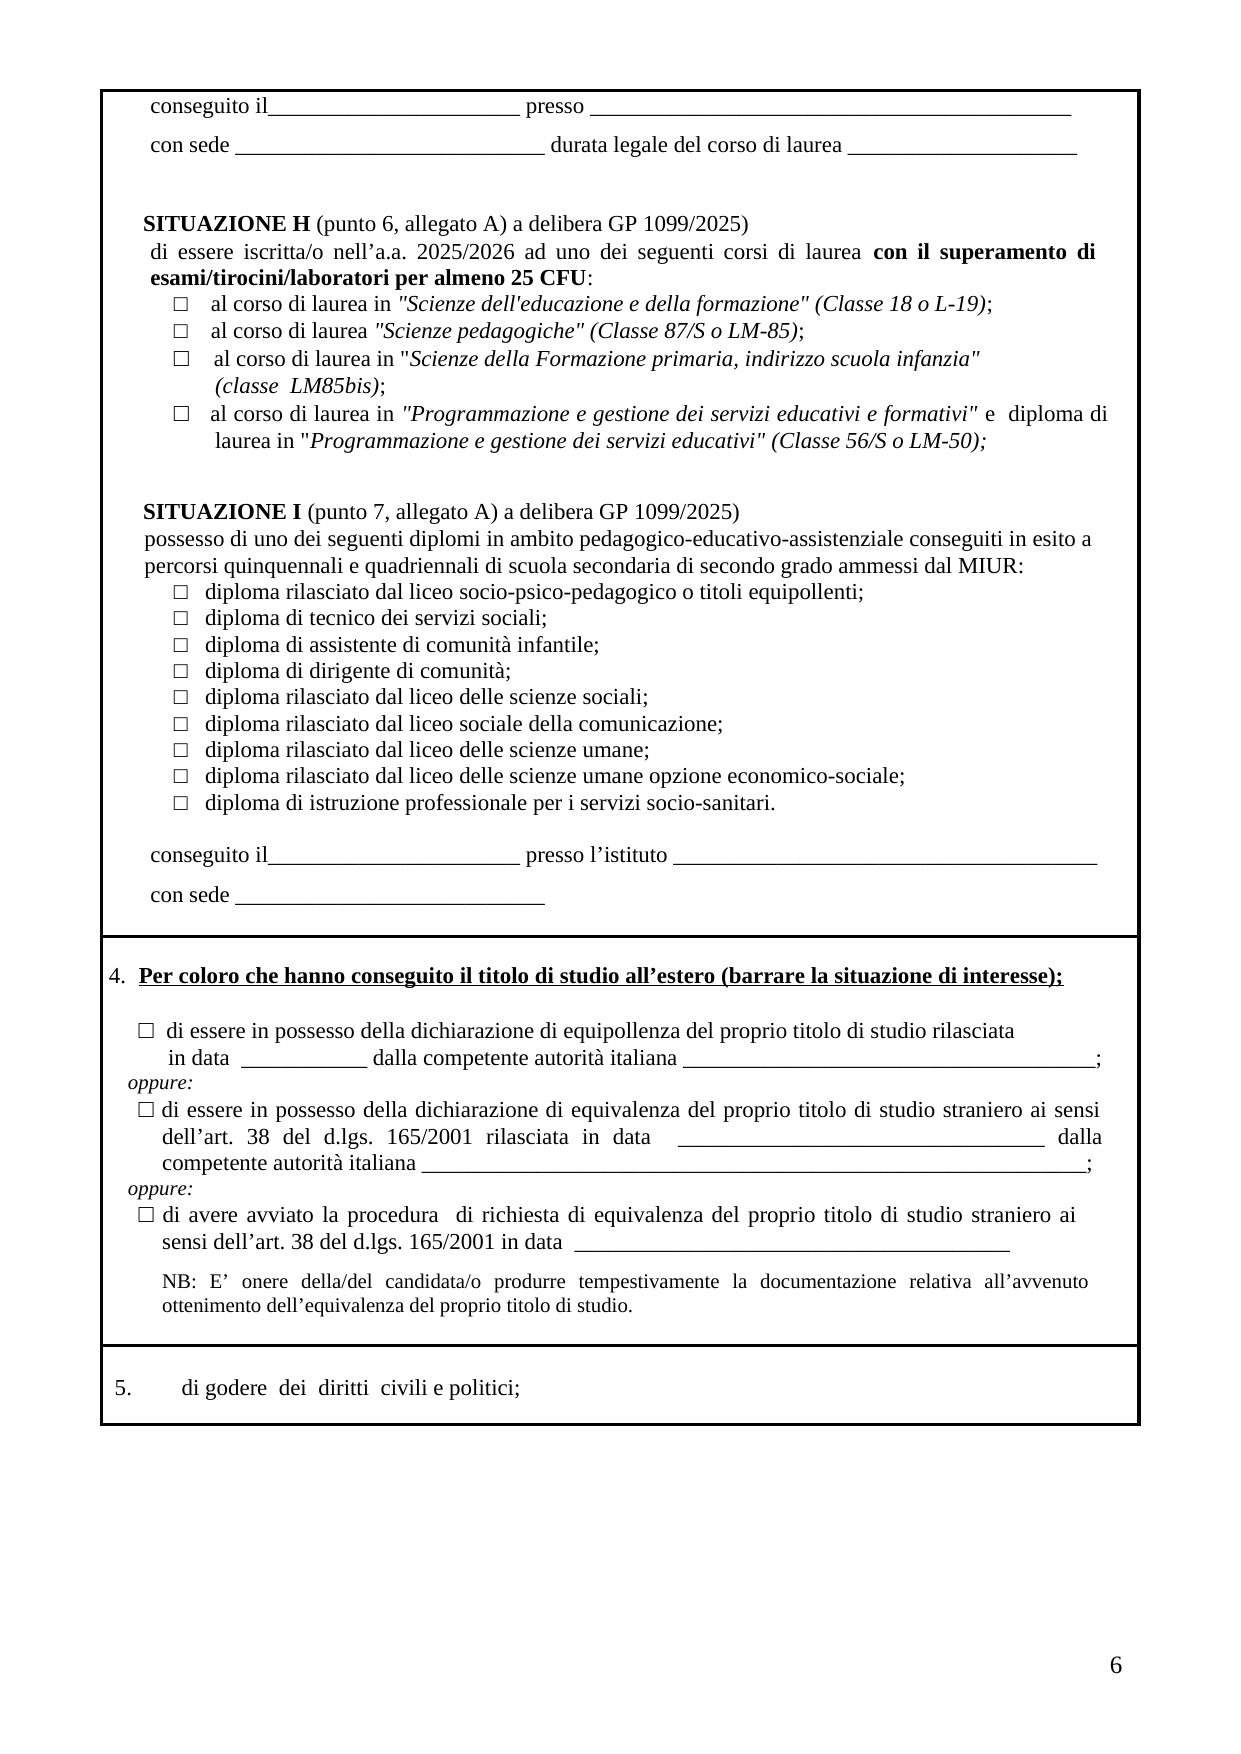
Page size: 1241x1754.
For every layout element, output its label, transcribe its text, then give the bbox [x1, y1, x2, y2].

table_cell 5.  di godere dei diritti civili e politici; [103, 1347, 1137, 1423]
table_cell 4. Per coloro che hanno conseguito il titolo di studio all’estero (barrare la situazione di interesse); □ di essere in possesso della dichiarazione di equipollenza del proprio titolo di studio rilasciata in data ___________ dalla competente autorità italiana ____________________________________; oppure: □ di essere in possesso della dichiarazione di equivalenza del proprio titolo di studio straniero ai sensi dell’art. 38 del d.lgs. 165/2001 rilasciata in data ________________________________ dalla competente autorità italiana __________________________________________________________; oppure: □ di avere avviato la procedura di richiesta di equivalenza del proprio titolo di studio straniero ai sensi dell’art. 38 del d.lgs. 165/2001 in data ______________________________________ NB: E’ onere della/del candidata/o produrre tempestivamente la documentazione relativa all’avvenuto ottenimento dell’equivalenza del proprio titolo di studio. [103, 938, 1137, 1343]
table_cell conseguito il______________________ presso __________________________________________ con sede ___________________________ durata legale del corso di laurea ____________________  SITUAZIONE H (punto 6, allegato A) a delibera GP 1099/2025) di essere iscritta/o nell’a.a. 2025/2026 ad uno dei seguenti corsi di laurea con il superamento di esami/tirocini/laboratori per almeno 25 CFU: □ al corso di laurea in "Scienze dell'educazione e della formazione" (Classe 18 o L-19); □ al corso di laurea "Scienze pedagogiche" (Classe 87/S o LM-85); □ al corso di laurea in "Scienze della Formazione primaria, indirizzo scuola infanzia" (classe LM85bis); □ al corso di laurea in "Programmazione e gestione dei servizi educativi e formativi" e diploma di laurea in "Programmazione e gestione dei servizi educativi" (Classe 56/S o LM-50);  SITUAZIONE I (punto 7, allegato A) a delibera GP 1099/2025) possesso di uno dei seguenti diplomi in ambito pedagogico-educativo-assistenziale conseguiti in esito a percorsi quinquennali e quadriennali di scuola secondaria di secondo grado ammessi dal MIUR: □ diploma rilasciato dal liceo socio-psico-pedagogico o titoli equipollenti; □ diploma di tecnico dei servizi sociali; □ diploma di assistente di comunità infantile; □ diploma di dirigente di comunità; □ diploma rilasciato dal liceo delle scienze sociali; □ diploma rilasciato dal liceo sociale della comunicazione; □ diploma rilasciato dal liceo delle scienze umane; □ diploma rilasciato dal liceo delle scienze umane opzione economico-sociale; □ diploma di istruzione professionale per i servizi socio-sanitari. conseguito il______________________ presso l’istituto _____________________________________ con sede ___________________________ [103, 92, 1137, 935]
